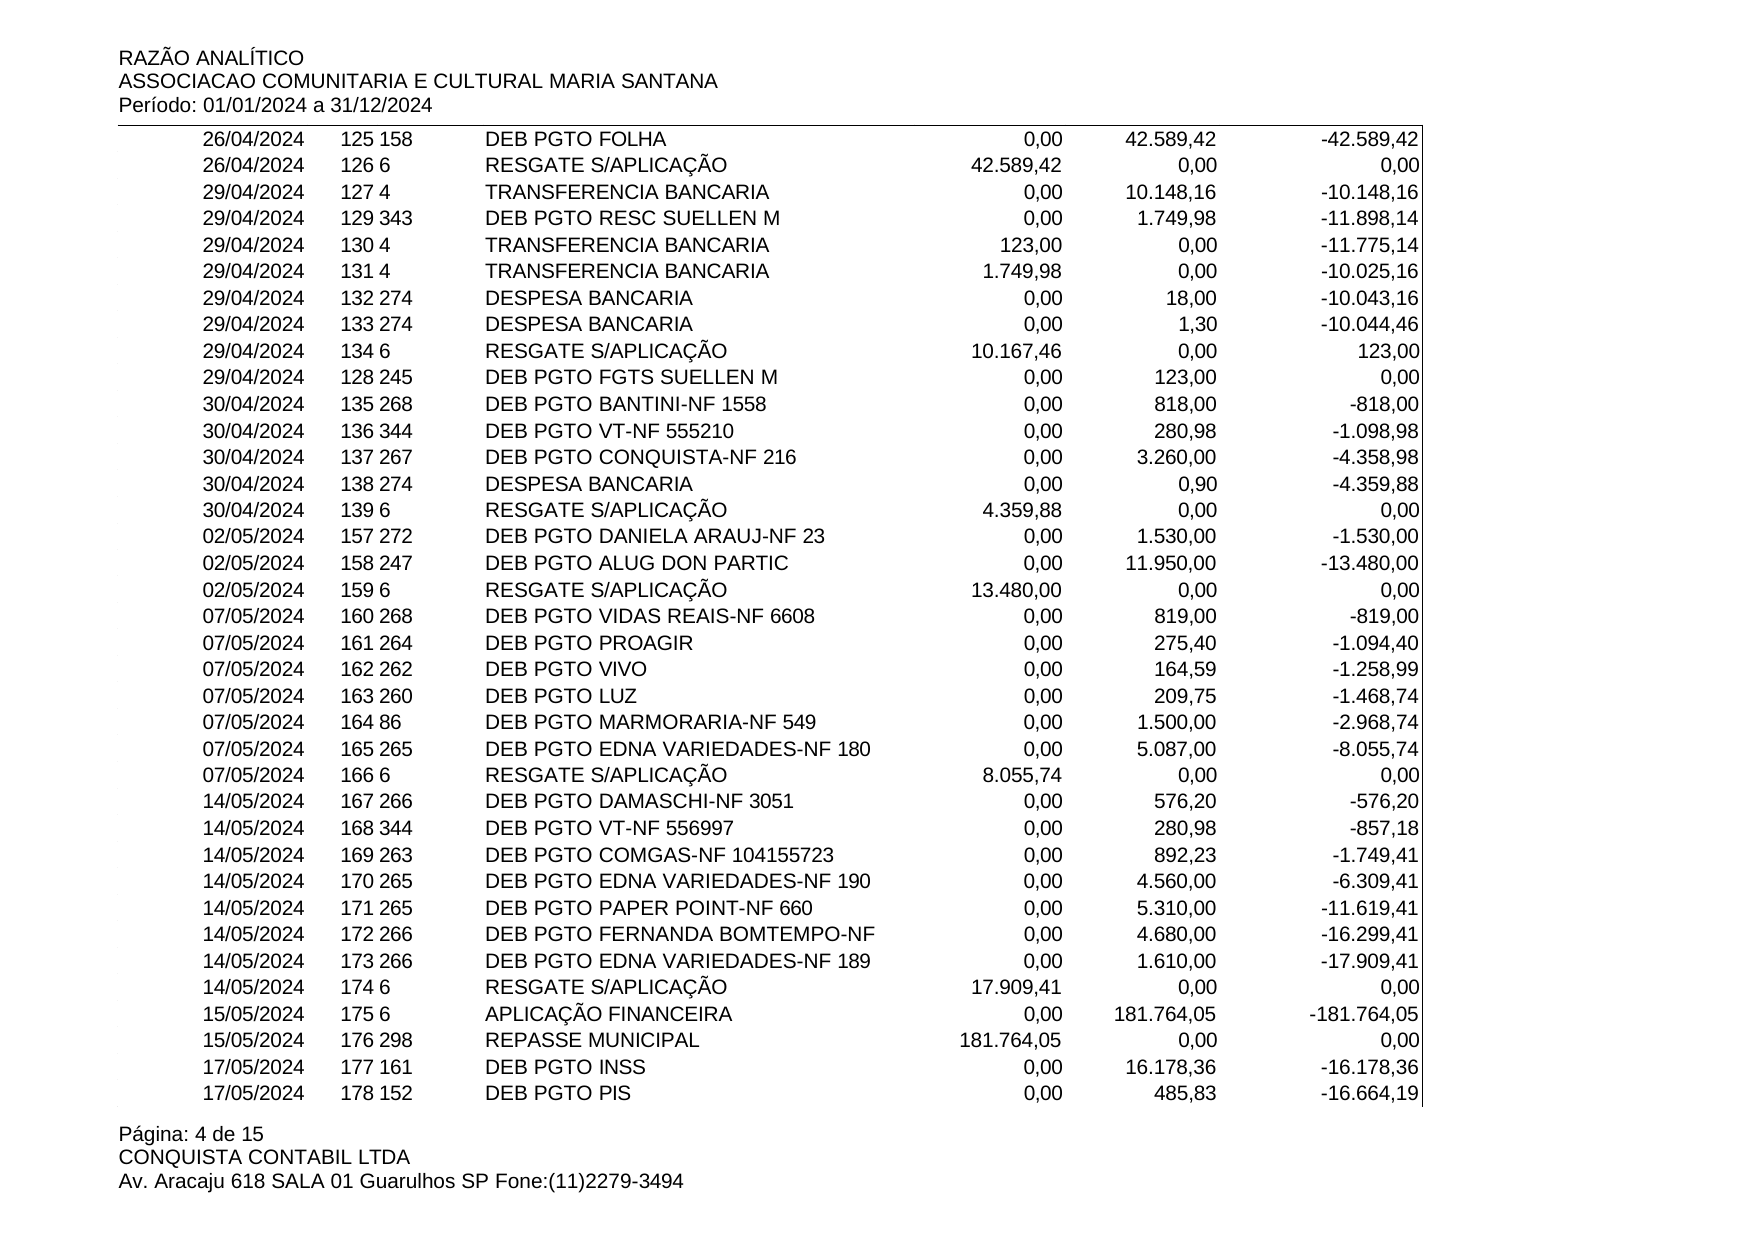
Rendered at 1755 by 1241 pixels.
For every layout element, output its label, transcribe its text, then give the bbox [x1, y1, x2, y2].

text 280,98 [1154, 816, 1219, 840]
text 152 [379, 1081, 483, 1105]
text 3.260,00 [1137, 445, 1219, 469]
text DEB PGTO DAMASCHI-NF 3051 [485, 789, 914, 813]
text 0,00 [914, 471, 1063, 495]
text 4.359,88 [982, 498, 1065, 522]
text 02/05/2024 [202, 524, 308, 548]
text 245 [379, 365, 483, 389]
text 6 [379, 763, 483, 787]
text RESGATE S/APLICAÇÃO [485, 339, 914, 363]
text DEB PGTO VT-NF 555210 [485, 418, 914, 442]
text 174 [340, 975, 377, 999]
text 15/05/2024 [202, 1002, 308, 1026]
text -42.589,42 [1321, 127, 1422, 151]
text 14/05/2024 [202, 949, 308, 973]
text 137 [340, 445, 377, 469]
text DEB PGTO VIVO [485, 657, 914, 681]
text 123,00 [1154, 365, 1219, 389]
text 29/04/2024 [202, 312, 308, 336]
text 159 [340, 577, 377, 601]
text 29/04/2024 [202, 259, 308, 283]
text 14/05/2024 [202, 869, 308, 893]
text 485,83 [1154, 1081, 1219, 1105]
text 0,00 [914, 896, 1063, 919]
text DEB PGTO COMGAS-NF 104155723 [485, 843, 914, 867]
text 265 [379, 736, 483, 760]
text 160 [340, 604, 377, 628]
text 6 [379, 498, 483, 522]
text 818,00 [1154, 392, 1219, 416]
text Página: 4 de 15 [118, 1122, 686, 1146]
text 161 [340, 630, 377, 654]
text 1,30 [1065, 312, 1218, 336]
text ASSOCIACAO COMUNITARIA E CULTURAL MARIA SANTANA [118, 70, 721, 93]
text 0,00 [914, 180, 1063, 204]
text 268 [379, 604, 483, 628]
text 4.560,00 [1137, 869, 1219, 893]
text REPASSE MUNICIPAL [485, 1028, 914, 1052]
text 14/05/2024 [202, 843, 308, 867]
text 30/04/2024 [202, 471, 308, 495]
text 0,00 [1219, 975, 1420, 999]
text 130 [340, 233, 377, 257]
text 176 [340, 1028, 377, 1052]
text -10.044,46 [1321, 312, 1422, 336]
text -4.359,88 [1332, 471, 1422, 495]
text 576,20 [1154, 789, 1219, 813]
text 0,00 [1065, 763, 1217, 787]
text 0,00 [914, 286, 1063, 309]
text 0,00 [914, 789, 1063, 813]
text DEB PGTO INSS [485, 1054, 914, 1078]
text 265 [379, 896, 483, 919]
text 0,00 [914, 1081, 1063, 1105]
text 14/05/2024 [202, 816, 308, 840]
text 0,00 [914, 922, 1063, 946]
text 209,75 [1154, 683, 1219, 707]
text 274 [379, 471, 483, 495]
text 264 [379, 630, 483, 654]
text 168 [340, 816, 377, 840]
text 30/04/2024 [202, 418, 308, 442]
text 13.480,00 [971, 577, 1065, 601]
text 0,00 [914, 949, 1063, 973]
text 134 [340, 339, 377, 363]
text APLICAÇÃO FINANCEIRA [485, 1002, 914, 1026]
text 07/05/2024 [202, 604, 308, 628]
text 0,00 [914, 127, 1063, 151]
text 263 [379, 843, 483, 867]
text 30/04/2024 [202, 498, 308, 522]
text DEB PGTO CONQUISTA-NF 216 [485, 445, 914, 469]
text 17/05/2024 [202, 1081, 308, 1105]
text 260 [379, 683, 483, 707]
text 07/05/2024 [202, 630, 308, 654]
text DEB PGTO PAPER POINT-NF 660 [485, 896, 914, 919]
text 262 [379, 657, 483, 681]
text 128 [340, 365, 377, 389]
text DESPESA BANCARIA [485, 471, 914, 495]
text 126 [340, 153, 377, 177]
text 343 [379, 206, 483, 230]
text 18,00 [1166, 286, 1219, 309]
text 267 [379, 445, 483, 469]
text 4.680,00 [1137, 922, 1219, 946]
text 266 [379, 949, 483, 973]
text 164 [340, 710, 377, 734]
text 0,00 [914, 524, 1063, 548]
text 157 [340, 524, 377, 548]
text -2.968,74 [1332, 710, 1422, 734]
text TRANSFERENCIA BANCARIA [485, 180, 914, 204]
text 6 [379, 1002, 483, 1026]
text 298 [379, 1028, 483, 1052]
text 0,90 [1065, 471, 1218, 495]
text 1.500,00 [1137, 710, 1219, 734]
text -10.043,16 [1321, 286, 1422, 309]
text 0,00 [1065, 975, 1217, 999]
text 0,00 [914, 816, 1063, 840]
text -11.898,14 [1321, 206, 1422, 230]
text -11.775,14 [1321, 233, 1422, 257]
text 0,00 [914, 657, 1063, 681]
text -4.358,98 [1332, 445, 1422, 469]
text DESPESA BANCARIA [485, 286, 914, 309]
text 4 [379, 180, 483, 204]
text 6 [379, 975, 483, 999]
text 123,00 [999, 233, 1065, 257]
text 167 [340, 789, 377, 813]
text 173 [340, 949, 377, 973]
text 8.055,74 [982, 763, 1065, 787]
text 02/05/2024 [202, 551, 308, 575]
text 30/04/2024 [202, 392, 308, 416]
text 131 [340, 259, 377, 283]
text 0,00 [1065, 577, 1217, 601]
text 0,00 [914, 683, 1063, 707]
text 819,00 [1154, 604, 1219, 628]
text -10.025,16 [1321, 259, 1422, 283]
text -10.148,16 [1321, 180, 1422, 204]
text DESPESA BANCARIA [485, 312, 914, 336]
text 172 [340, 922, 377, 946]
text 11.950,00 [1125, 551, 1219, 575]
text 0,00 [914, 206, 1063, 230]
text 166 [340, 763, 377, 787]
text 4 [379, 259, 483, 283]
text -1.468,74 [1332, 683, 1422, 707]
text -16.178,36 [1321, 1054, 1422, 1078]
text 29/04/2024 [202, 233, 308, 257]
text 266 [379, 789, 483, 813]
text RESGATE S/APLICAÇÃO [485, 498, 914, 522]
text 170 [340, 869, 377, 893]
text 169 [340, 843, 377, 867]
text 0,00 [1219, 1028, 1420, 1052]
text 29/04/2024 [202, 365, 308, 389]
text 164,59 [1154, 657, 1219, 681]
text -576,20 [1349, 789, 1422, 813]
text 175 [340, 1002, 377, 1026]
text 0,00 [1065, 153, 1217, 177]
text -818,00 [1349, 392, 1422, 416]
text 162 [340, 657, 377, 681]
text 17.909,41 [971, 975, 1065, 999]
text 16.178,36 [1125, 1054, 1219, 1078]
text 4 [379, 233, 483, 257]
text TRANSFERENCIA BANCARIA [485, 259, 914, 283]
text 135 [340, 392, 377, 416]
text DEB PGTO VIDAS REAIS-NF 6608 [485, 604, 914, 628]
text 0,00 [914, 736, 1063, 760]
text 0,00 [1219, 763, 1420, 787]
text DEB PGTO ALUG DON PARTIC [485, 551, 914, 575]
text -1.258,99 [1332, 657, 1422, 681]
text 266 [379, 922, 483, 946]
text 42.589,42 [1125, 127, 1219, 151]
text CONQUISTA CONTABIL LTDA [118, 1146, 686, 1169]
text 0,00 [914, 392, 1063, 416]
text 344 [379, 816, 483, 840]
text 07/05/2024 [202, 683, 308, 707]
text 0,00 [914, 551, 1063, 575]
text 6 [379, 339, 483, 363]
text 0,00 [914, 710, 1063, 734]
text 0,00 [1065, 339, 1217, 363]
text 125 [340, 127, 377, 151]
text 1.610,00 [1137, 949, 1219, 973]
text 29/04/2024 [202, 286, 308, 309]
text 158 [340, 551, 377, 575]
text DEB PGTO DANIELA ARAUJ-NF 23 [485, 524, 914, 548]
text 344 [379, 418, 483, 442]
text -1.749,41 [1332, 843, 1422, 867]
text 0,00 [1219, 153, 1420, 177]
text 10.167,46 [971, 339, 1065, 363]
text 129 [340, 206, 377, 230]
text 0,00 [914, 630, 1063, 654]
text 0,00 [914, 869, 1063, 893]
text 265 [379, 869, 483, 893]
text -1.098,98 [1332, 418, 1422, 442]
text 165 [340, 736, 377, 760]
text RESGATE S/APLICAÇÃO [485, 975, 914, 999]
text 161 [379, 1054, 483, 1078]
text 0,00 [914, 312, 1063, 336]
text 5.310,00 [1137, 896, 1219, 919]
text DEB PGTO LUZ [485, 683, 914, 707]
text DEB PGTO RESC SUELLEN M [485, 206, 914, 230]
text 280,98 [1154, 418, 1219, 442]
text Período: 01/01/2024 a 31/12/2024 [118, 93, 721, 117]
text 0,00 [914, 445, 1063, 469]
text -11.619,41 [1321, 896, 1422, 919]
text -16.664,19 [1321, 1081, 1422, 1105]
text Av. Aracaju 618 SALA 01 Guarulhos SP Fone:(11)2279-3494 [118, 1169, 686, 1193]
text -8.055,74 [1332, 736, 1422, 760]
text -17.909,41 [1321, 949, 1422, 973]
text 0,00 [914, 1054, 1063, 1078]
text 14/05/2024 [202, 975, 308, 999]
text 177 [340, 1054, 377, 1078]
text 0,00 [1065, 1028, 1218, 1052]
text 26/04/2024 [202, 127, 308, 151]
text 132 [340, 286, 377, 309]
text -819,00 [1349, 604, 1422, 628]
text 178 [340, 1081, 377, 1105]
text DEB PGTO FGTS SUELLEN M [485, 365, 914, 389]
text 42.589,42 [971, 153, 1065, 177]
text 10.148,16 [1125, 180, 1219, 204]
text 1.749,98 [982, 259, 1065, 283]
text 0,00 [914, 365, 1063, 389]
text 0,00 [914, 418, 1063, 442]
text 86 [379, 710, 483, 734]
text 0,00 [1219, 577, 1420, 601]
text 07/05/2024 [202, 736, 308, 760]
text 17/05/2024 [202, 1054, 308, 1078]
text 139 [340, 498, 377, 522]
text 0,00 [1065, 233, 1218, 257]
text 14/05/2024 [202, 789, 308, 813]
text -13.480,00 [1321, 551, 1422, 575]
text 892,23 [1154, 843, 1219, 867]
text -1.094,40 [1332, 630, 1422, 654]
text 0,00 [1065, 259, 1217, 283]
text RESGATE S/APLICAÇÃO [485, 153, 914, 177]
text 29/04/2024 [202, 339, 308, 363]
text DEB PGTO FOLHA [485, 127, 914, 151]
text 1.749,98 [1137, 206, 1219, 230]
text -857,18 [1349, 816, 1422, 840]
text 274 [379, 286, 483, 309]
text 247 [379, 551, 483, 575]
text 6 [379, 577, 483, 601]
text -1.530,00 [1332, 524, 1422, 548]
text DEB PGTO EDNA VARIEDADES-NF 189 [485, 949, 914, 973]
text 14/05/2024 [202, 922, 308, 946]
text 181.764,05 [1114, 1002, 1219, 1026]
text 123,00 [1219, 339, 1420, 363]
text 6 [379, 153, 483, 177]
text 163 [340, 683, 377, 707]
text DEB PGTO EDNA VARIEDADES-NF 180 [485, 736, 914, 760]
text DEB PGTO VT-NF 556997 [485, 816, 914, 840]
text DEB PGTO BANTINI-NF 1558 [485, 392, 914, 416]
text 268 [379, 392, 483, 416]
text 5.087,00 [1137, 736, 1219, 760]
text 02/05/2024 [202, 577, 308, 601]
text 275,40 [1154, 630, 1219, 654]
text RAZÃO ANALÍTICO [118, 47, 721, 70]
text 15/05/2024 [202, 1028, 308, 1052]
text DEB PGTO FERNANDA BOMTEMPO-NF 566 [485, 922, 914, 947]
text RESGATE S/APLICAÇÃO [485, 763, 914, 787]
text 0,00 [914, 1002, 1063, 1026]
text -16.299,41 [1321, 922, 1422, 946]
text DEB PGTO MARMORARIA-NF 549 [485, 710, 914, 734]
text 133 [340, 312, 377, 336]
text 0,00 [914, 843, 1063, 867]
text 274 [379, 312, 483, 336]
text 127 [340, 180, 377, 204]
text 0,00 [914, 604, 1063, 628]
text RESGATE S/APLICAÇÃO [485, 577, 914, 601]
text 26/04/2024 [202, 153, 308, 177]
text 0,00 [1065, 498, 1217, 522]
text 07/05/2024 [202, 710, 308, 734]
text 29/04/2024 [202, 206, 308, 230]
text 158 [379, 127, 483, 151]
text DEB PGTO PIS [485, 1081, 914, 1105]
text 07/05/2024 [202, 763, 308, 787]
text 171 [340, 896, 377, 919]
text 14/05/2024 [202, 896, 308, 919]
text DEB PGTO PROAGIR [485, 630, 914, 654]
text 0,00 [1219, 498, 1420, 522]
text 181.764,05 [959, 1028, 1065, 1052]
text 0,00 [1219, 365, 1420, 389]
text 272 [379, 524, 483, 548]
text -6.309,41 [1332, 869, 1422, 893]
text 30/04/2024 [202, 445, 308, 469]
text 138 [340, 471, 377, 495]
text 29/04/2024 [202, 180, 308, 204]
text -181.764,05 [1309, 1002, 1422, 1026]
text 1.530,00 [1137, 524, 1219, 548]
text 07/05/2024 [202, 657, 308, 681]
text TRANSFERENCIA BANCARIA [485, 233, 914, 257]
text DEB PGTO EDNA VARIEDADES-NF 190 [485, 869, 914, 893]
text 136 [340, 418, 377, 442]
